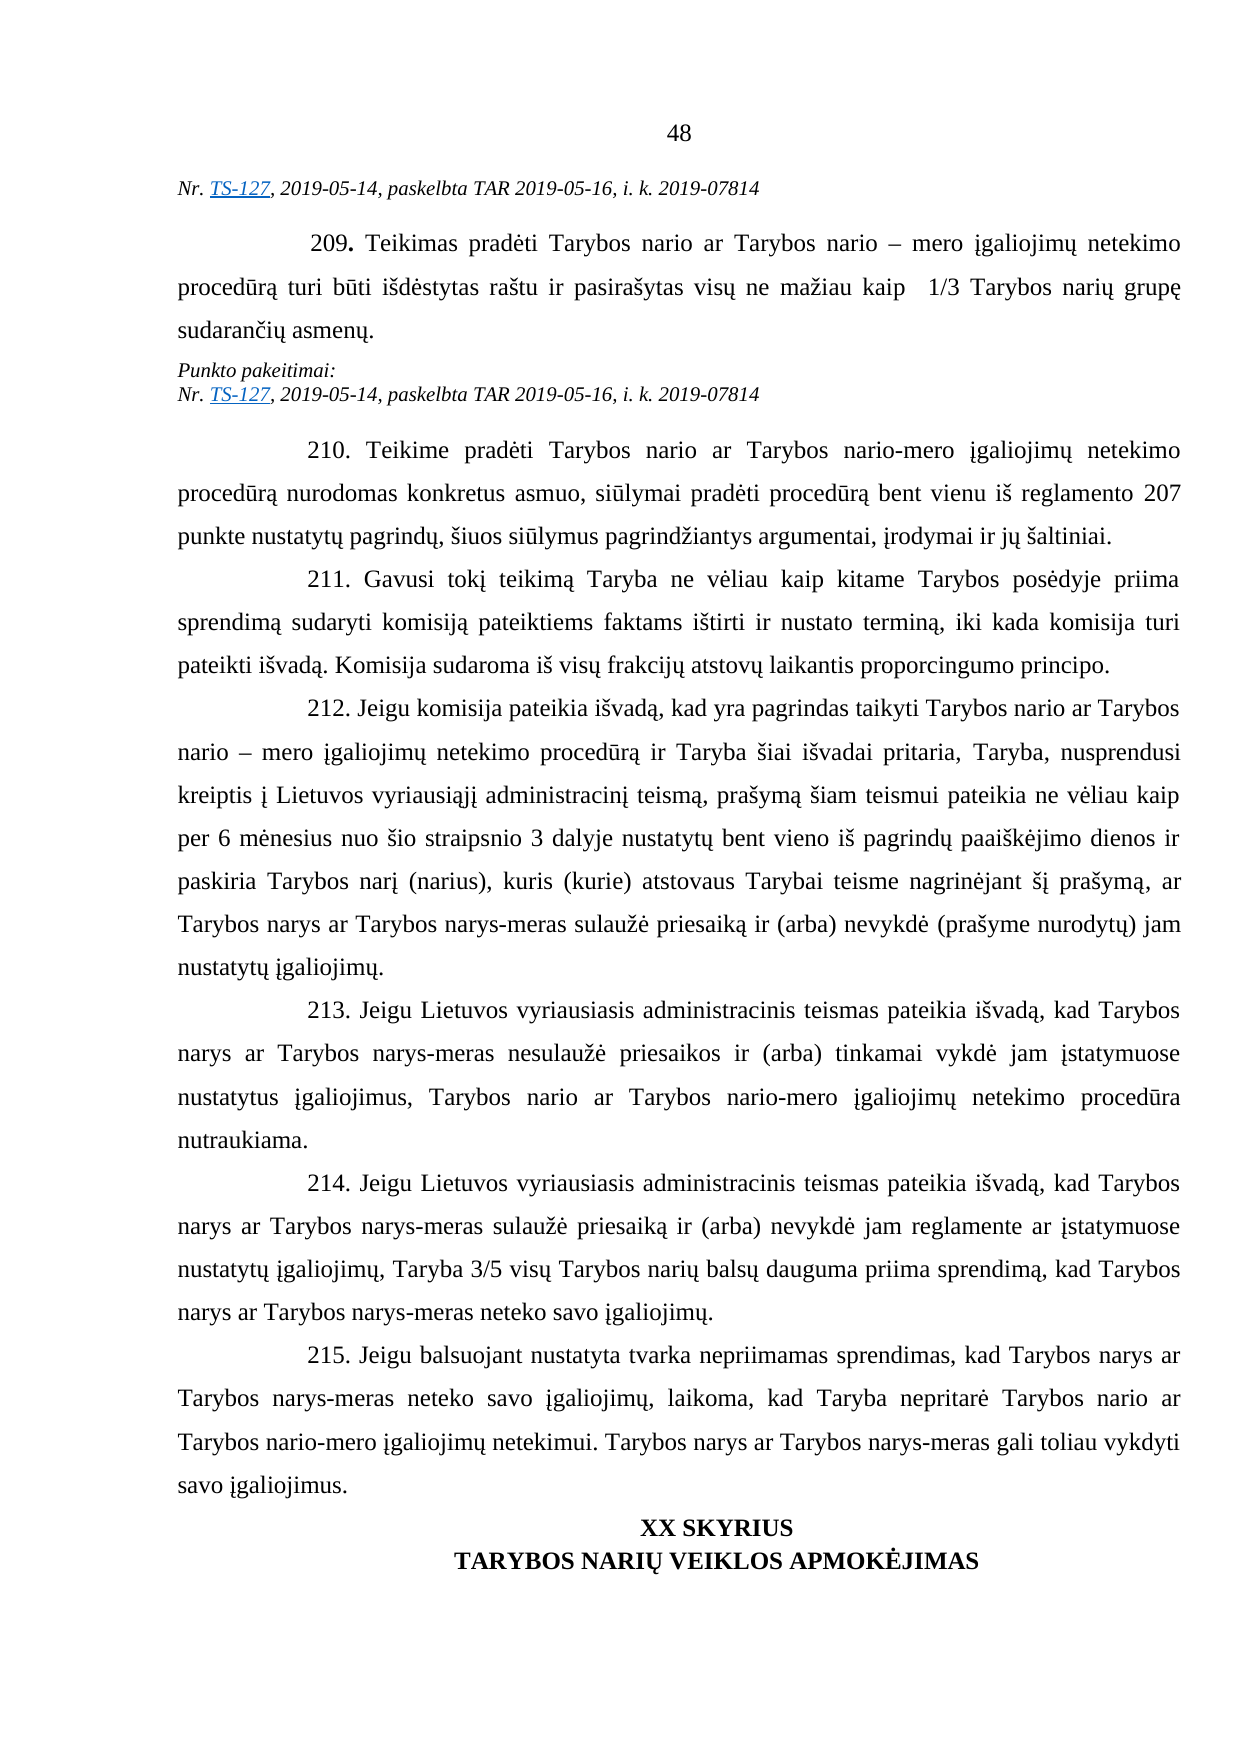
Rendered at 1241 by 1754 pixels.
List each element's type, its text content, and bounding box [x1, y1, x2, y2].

text 210. Teikime pradėti Tarybos nario ar Tarybos nario-mero įgaliojimų netekimo procedūrą nurodomas konkretus asmuo, siūlymai pradėti procedūrą bent vienu iš reglamento 207 punkte nustatytų pagrindų, šiuos siūlymus pagrindžiantys argumentai, įrodymai ir jų šaltiniai. [177, 435, 1181, 550]
text XX SKYRIUS [177, 1513, 1181, 1542]
text Nr. TS-127, 2019-05-14, paskelbta TAR 2019-05-16, i. k. 2019-07814 [177, 382, 1181, 406]
text 213. Jeigu Lietuvos vyriausiasis administracinis teismas pateikia išvadą, kad Tarybos narys ar Tarybos narys-meras nesulaužė priesaikos ir (arba) tinkamai vykdė jam įstatymuose nustatytus įgaliojimus, Tarybos nario ar Tarybos nario-mero įgaliojimų netekimo procedūra nutraukiama. [177, 995, 1181, 1153]
text TARYBOS NARIŲ VEIKLOS APMOKĖJIMAS [177, 1546, 1181, 1574]
text 212. Jeigu komisija pateikia išvadą, kad yra pagrindas taikyti Tarybos nario ar Tarybos nario – mero įgaliojimų netekimo procedūrą ir Taryba šiai išvadai pritaria, Taryba, nusprendusi kreiptis į Lietuvos vyriausiąjį administracinį teismą, prašymą šiam teismui pateikia ne vėliau kaip per 6 mėnesius nuo šio straipsnio 3 dalyje nustatytų bent vieno iš pagrindų paaiškėjimo dienos ir paskiria Tarybos narį (narius), kuris (kurie) atstovaus Tarybai teisme nagrinėjant šį prašymą, ar Tarybos narys ar Tarybos narys-meras sulaužė priesaiką ir (arba) nevykdė (prašyme nurodytų) jam nustatytų įgaliojimų. [177, 693, 1181, 981]
text Punkto pakeitimai: [177, 358, 1181, 382]
text 209. Teikimas pradėti Tarybos nario ar Tarybos nario – mero įgaliojimų netekimo procedūrą turi būti išdėstytas raštu ir pasirašytas visų ne mažiau kaip 1/3 Tarybos narių grupę sudarančių asmenų. [177, 228, 1181, 343]
text 211. Gavusi tokį teikimą Taryba ne vėliau kaip kitame Tarybos posėdyje priima sprendimą sudaryti komisiją pateiktiems faktams ištirti ir nustato terminą, iki kada komisija turi pateikti išvadą. Komisija sudaroma iš visų frakcijų atstovų laikantis proporcingumo principo. [177, 564, 1181, 679]
text 214. Jeigu Lietuvos vyriausiasis administracinis teismas pateikia išvadą, kad Tarybos narys ar Tarybos narys-meras sulaužė priesaiką ir (arba) nevykdė jam reglamente ar įstatymuose nustatytų įgaliojimų, Taryba 3/5 visų Tarybos narių balsų dauguma priima sprendimą, kad Tarybos narys ar Tarybos narys-meras neteko savo įgaliojimų. [177, 1168, 1181, 1326]
text Nr. TS-127, 2019-05-14, paskelbta TAR 2019-05-16, i. k. 2019-07814 [177, 176, 1181, 200]
text 215. Jeigu balsuojant nustatyta tvarka nepriimamas sprendimas, kad Tarybos narys ar Tarybos narys-meras neteko savo įgaliojimų, laikoma, kad Taryba nepritarė Tarybos nario ar Tarybos nario-mero įgaliojimų netekimui. Tarybos narys ar Tarybos narys-meras gali toliau vykdyti savo įgaliojimus. [177, 1340, 1181, 1498]
